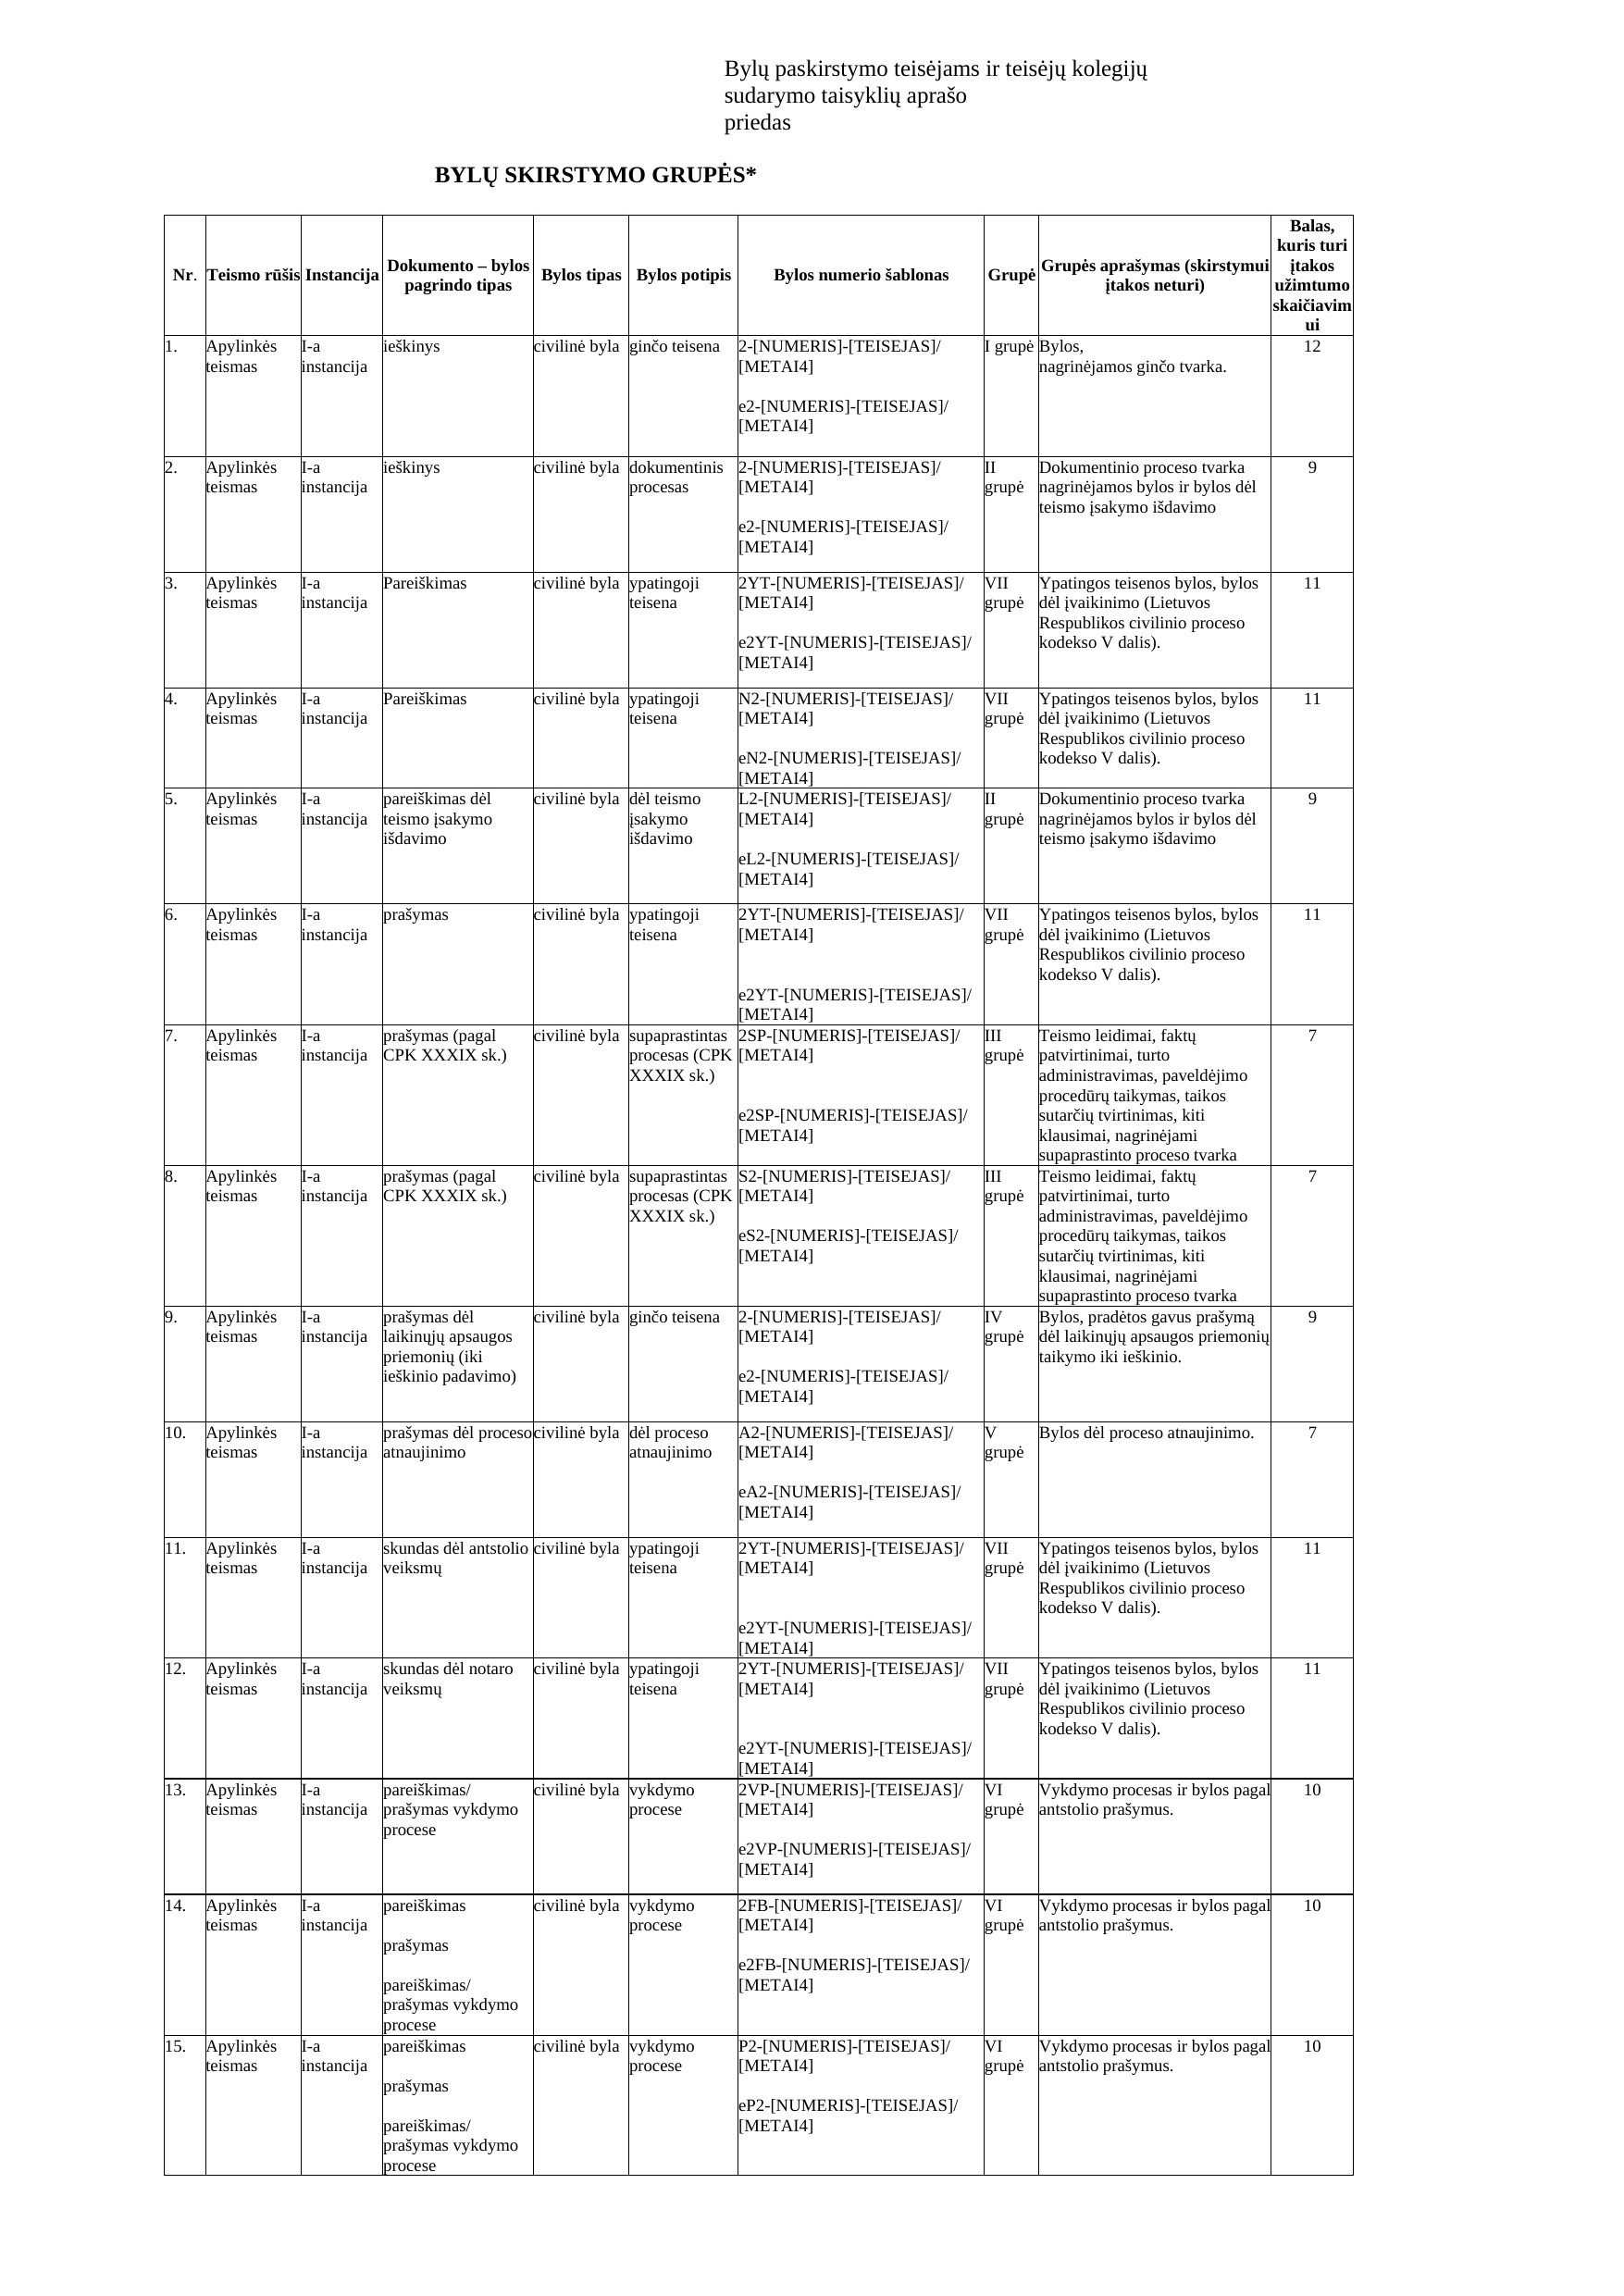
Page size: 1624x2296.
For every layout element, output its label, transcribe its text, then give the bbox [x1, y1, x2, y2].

table_cell I-a instancija [302, 1895, 382, 2034]
table_cell I-a instancija [302, 1025, 382, 1165]
table_cell I-a instancija [302, 573, 382, 687]
table_cell skundas dėl notaro veiksmų [383, 1658, 533, 1778]
text BYLŲ SKIRSTYMO GRUPĖS* [164, 161, 1027, 188]
table_cell 1. [165, 336, 205, 455]
table_cell Ypatingos teisenos bylos, bylos dėl įvaikinimo (Lietuvos Respublikos civilinio proceso kodekso V dalis). [1039, 904, 1271, 1024]
table_cell ieškinys [383, 457, 533, 571]
table_cell I grupė [985, 336, 1038, 455]
table_cell pareiškimas prašymas pareiškimas/prašymas vykdymo procese [383, 2036, 533, 2175]
table_cell supaprastintas procesas (CPK XXXIX sk.) [629, 1166, 738, 1306]
table_cell IV grupė [985, 1307, 1038, 1421]
table_cell 2SP-[NUMERIS]-[TEISEJAS]/[METAI4] e2SP-[NUMERIS]-[TEISEJAS]/[METAI4] [738, 1025, 984, 1165]
table_cell civilinė byla [534, 1538, 628, 1657]
table_cell civilinė byla [534, 2036, 628, 2175]
table_cell 11 [1271, 1658, 1353, 1778]
table_cell Apylinkės teismas [206, 1307, 301, 1421]
table_cell 15. [165, 2036, 205, 2175]
table_cell 2VP-[NUMERIS]-[TEISEJAS]/[METAI4] e2VP-[NUMERIS]-[TEISEJAS]/[METAI4] [738, 1780, 984, 1893]
table_header Bylos tipas [534, 216, 628, 335]
table_cell 2-[NUMERIS]-[TEISEJAS]/[METAI4] e2-[NUMERIS]-[TEISEJAS]/[METAI4] [738, 336, 984, 455]
table_cell 9 [1271, 788, 1353, 903]
table_cell 6. [165, 904, 205, 1024]
table_cell prašymas (pagal CPK XXXIX sk.) [383, 1025, 533, 1165]
table_cell civilinė byla [534, 336, 628, 455]
table_cell prašymas dėl proceso atnaujinimo [383, 1422, 533, 1537]
table_cell VII grupė [985, 904, 1038, 1024]
table_cell Pareiškimas [383, 689, 533, 788]
table_cell 9 [1271, 1307, 1353, 1421]
table_cell dokumentinis procesas [629, 457, 738, 571]
table_cell prašymas (pagal CPK XXXIX sk.) [383, 1166, 533, 1306]
table_cell 10 [1271, 2036, 1353, 2175]
table_cell I-a instancija [302, 1166, 382, 1306]
table_cell 11 [1271, 1538, 1353, 1657]
table_cell VI grupė [985, 2036, 1038, 2175]
table_cell 2. [165, 457, 205, 571]
table_cell I-a instancija [302, 788, 382, 903]
table_cell VII grupė [985, 573, 1038, 687]
table_cell 2YT-[NUMERIS]-[TEISEJAS]/[METAI4] e2YT-[NUMERIS]-[TEISEJAS]/[METAI4] [738, 1658, 984, 1778]
table_cell pareiškimas prašymas pareiškimas/prašymas vykdymo procese [383, 1895, 533, 2034]
table_cell Ypatingos teisenos bylos, bylos dėl įvaikinimo (Lietuvos Respublikos civilinio proceso kodekso V dalis). [1039, 573, 1271, 687]
table_cell Ypatingos teisenos bylos, bylos dėl įvaikinimo (Lietuvos Respublikos civilinio proceso kodekso V dalis). [1039, 1658, 1271, 1778]
table_cell 11 [1271, 689, 1353, 788]
table_cell 12. [165, 1658, 205, 1778]
table_cell N2-[NUMERIS]-[TEISEJAS]/[METAI4] eN2-[NUMERIS]-[TEISEJAS]/[METAI4] [738, 689, 984, 788]
table_cell supaprastintas procesas (CPK XXXIX sk.) [629, 1025, 738, 1165]
table_cell 11 [1271, 573, 1353, 687]
table_cell I-a instancija [302, 1307, 382, 1421]
table_cell Vykdymo procesas ir bylos pagal antstolio prašymus. [1039, 2036, 1271, 2175]
table_cell Apylinkės teismas [206, 1538, 301, 1657]
table_cell civilinė byla [534, 573, 628, 687]
table_cell VII grupė [985, 689, 1038, 788]
table_cell Teismo leidimai, faktų patvirtinimai, turto administravimas, paveldėjimo procedūrų taikymas, taikos sutarčių tvirtinimas, kiti klausimai, nagrinėjami supaprastinto proceso tvarka [1039, 1025, 1271, 1165]
table_cell ieškinys [383, 336, 533, 455]
table_cell dėl teismo įsakymo išdavimo [629, 788, 738, 903]
table_header Instancija [302, 216, 382, 335]
table_cell prašymas [383, 904, 533, 1024]
table_cell civilinė byla [534, 1307, 628, 1421]
table_cell skundas dėl antstolio veiksmų [383, 1538, 533, 1657]
table_cell pareiškimas dėl teismo įsakymo išdavimo [383, 788, 533, 903]
table_header Grupės aprašymas (skirstymui įtakos neturi) [1039, 216, 1271, 335]
table_cell ginčo teisena [629, 1307, 738, 1421]
table_cell 2FB-[NUMERIS]-[TEISEJAS]/[METAI4] e2FB-[NUMERIS]-[TEISEJAS]/[METAI4] [738, 1895, 984, 2034]
table_cell 7 [1271, 1422, 1353, 1537]
table_cell 11 [1271, 904, 1353, 1024]
table_cell Apylinkės teismas [206, 573, 301, 687]
table_cell pareiškimas/prašymas vykdymo procese [383, 1780, 533, 1893]
table_cell ginčo teisena [629, 336, 738, 455]
table_cell Dokumentinio proceso tvarka nagrinėjamos bylos ir bylos dėl teismo įsakymo išdavimo [1039, 457, 1271, 571]
table_cell L2-[NUMERIS]-[TEISEJAS]/[METAI4] eL2-[NUMERIS]-[TEISEJAS]/[METAI4] [738, 788, 984, 903]
table_cell prašymas dėl laikinųjų apsaugos priemonių (iki ieškinio padavimo) [383, 1307, 533, 1421]
table_cell P2-[NUMERIS]-[TEISEJAS]/[METAI4] eP2-[NUMERIS]-[TEISEJAS]/[METAI4] [738, 2036, 984, 2175]
table_cell Apylinkės teismas [206, 788, 301, 903]
table_header Grupė [985, 216, 1038, 335]
table_header Teismo rūšis [206, 216, 301, 335]
table_cell 7 [1271, 1166, 1353, 1306]
table_cell Apylinkės teismas [206, 1422, 301, 1537]
table_header Dokumento – bylos pagrindo tipas [383, 216, 533, 335]
table_cell 7. [165, 1025, 205, 1165]
table_cell I-a instancija [302, 1780, 382, 1893]
table_cell 10 [1271, 1895, 1353, 2034]
table_cell I-a instancija [302, 1658, 382, 1778]
table_cell Bylos, pradėtos gavus prašymą dėl laikinųjų apsaugos priemonių taikymo iki ieškinio. [1039, 1307, 1271, 1421]
table_cell vykdymo procese [629, 1780, 738, 1893]
table_cell 9. [165, 1307, 205, 1421]
table_cell S2-[NUMERIS]-[TEISEJAS]/[METAI4] eS2-[NUMERIS]-[TEISEJAS]/[METAI4] [738, 1166, 984, 1306]
table_cell 3. [165, 573, 205, 687]
table_header Balas, kuris turi įtakos užimtumo skaičiavimui [1271, 216, 1353, 335]
table_cell 2YT-[NUMERIS]-[TEISEJAS]/[METAI4] e2YT-[NUMERIS]-[TEISEJAS]/[METAI4] [738, 573, 984, 687]
table_cell I-a instancija [302, 904, 382, 1024]
table_cell 12 [1271, 336, 1353, 455]
table_cell VII grupė [985, 1658, 1038, 1778]
table_cell Teismo leidimai, faktų patvirtinimai, turto administravimas, paveldėjimo procedūrų taikymas, taikos sutarčių tvirtinimas, kiti klausimai, nagrinėjami supaprastinto proceso tvarka [1039, 1166, 1271, 1306]
table_cell A2-[NUMERIS]-[TEISEJAS]/[METAI4] eA2-[NUMERIS]-[TEISEJAS]/[METAI4] [738, 1422, 984, 1537]
table_cell I-a instancija [302, 1422, 382, 1537]
table_cell 2YT-[NUMERIS]-[TEISEJAS]/[METAI4] e2YT-[NUMERIS]-[TEISEJAS]/[METAI4] [738, 1538, 984, 1657]
table_cell vykdymo procese [629, 1895, 738, 2034]
table_cell 7 [1271, 1025, 1353, 1165]
table_cell ypatingoji teisena [629, 1538, 738, 1657]
table_cell civilinė byla [534, 1895, 628, 2034]
table_cell I-a instancija [302, 689, 382, 788]
table_cell I-a instancija [302, 1538, 382, 1657]
table_cell civilinė byla [534, 457, 628, 571]
table_cell 13. [165, 1780, 205, 1893]
table_cell civilinė byla [534, 1780, 628, 1893]
table_cell 9 [1271, 457, 1353, 571]
table_cell VII grupė [985, 1538, 1038, 1657]
table_cell I-a instancija [302, 2036, 382, 2175]
table_cell ypatingoji teisena [629, 1658, 738, 1778]
table_cell 10 [1271, 1780, 1353, 1893]
table_cell Ypatingos teisenos bylos, bylos dėl įvaikinimo (Lietuvos Respublikos civilinio proceso kodekso V dalis). [1039, 689, 1271, 788]
table_cell civilinė byla [534, 689, 628, 788]
table_cell ypatingoji teisena [629, 904, 738, 1024]
table_cell III grupė [985, 1166, 1038, 1306]
text priedas [725, 108, 1367, 134]
table_cell V grupė [985, 1422, 1038, 1537]
table_cell II grupė [985, 788, 1038, 903]
table_header Bylos numerio šablonas [738, 216, 984, 335]
table_cell 2YT-[NUMERIS]-[TEISEJAS]/[METAI4] e2YT-[NUMERIS]-[TEISEJAS]/[METAI4] [738, 904, 984, 1024]
table_cell 8. [165, 1166, 205, 1306]
table_cell Apylinkės teismas [206, 1025, 301, 1165]
table_cell Apylinkės teismas [206, 2036, 301, 2175]
table_cell Dokumentinio proceso tvarka nagrinėjamos bylos ir bylos dėl teismo įsakymo išdavimo [1039, 788, 1271, 903]
table_header Bylos potipis [629, 216, 738, 335]
table_cell civilinė byla [534, 904, 628, 1024]
table_cell ypatingoji teisena [629, 573, 738, 687]
table_cell Vykdymo procesas ir bylos pagal antstolio prašymus. [1039, 1895, 1271, 2034]
table_cell vykdymo procese [629, 2036, 738, 2175]
table_cell Apylinkės teismas [206, 336, 301, 455]
table_cell I-a instancija [302, 336, 382, 455]
table_cell II grupė [985, 457, 1038, 571]
table_cell I-a instancija [302, 457, 382, 571]
table_cell Apylinkės teismas [206, 1166, 301, 1306]
table_cell civilinė byla [534, 1422, 628, 1537]
table_cell civilinė byla [534, 1025, 628, 1165]
table_cell Bylos dėl proceso atnaujinimo. [1039, 1422, 1271, 1537]
table_cell dėl proceso atnaujinimo [629, 1422, 738, 1537]
table_cell 14. [165, 1895, 205, 2034]
table_cell VI grupė [985, 1895, 1038, 2034]
table_cell 5. [165, 788, 205, 903]
table_header Nr. [165, 216, 205, 335]
table_cell Apylinkės teismas [206, 904, 301, 1024]
text Bylų paskirstymo teisėjams ir teisėjų kolegijų [725, 55, 1367, 81]
text sudarymo taisyklių aprašo [725, 81, 1367, 108]
table_cell VI grupė [985, 1780, 1038, 1893]
table_cell civilinė byla [534, 1658, 628, 1778]
table_cell Vykdymo procesas ir bylos pagal antstolio prašymus. [1039, 1780, 1271, 1893]
table_cell Apylinkės teismas [206, 1895, 301, 2034]
table_cell Pareiškimas [383, 573, 533, 687]
table_cell 10. [165, 1422, 205, 1537]
table_cell 4. [165, 689, 205, 788]
table_cell III grupė [985, 1025, 1038, 1165]
table_cell Bylos, nagrinėjamos ginčo tvarka. [1039, 336, 1271, 455]
table_cell Apylinkės teismas [206, 689, 301, 788]
table_cell Apylinkės teismas [206, 1780, 301, 1893]
table_cell civilinė byla [534, 788, 628, 903]
table_cell 11. [165, 1538, 205, 1657]
table_cell Apylinkės teismas [206, 1658, 301, 1778]
table_cell Apylinkės teismas [206, 457, 301, 571]
table_cell civilinė byla [534, 1166, 628, 1306]
table_cell 2-[NUMERIS]-[TEISEJAS]/[METAI4] e2-[NUMERIS]-[TEISEJAS]/[METAI4] [738, 1307, 984, 1421]
table_cell 2-[NUMERIS]-[TEISEJAS]/[METAI4] e2-[NUMERIS]-[TEISEJAS]/[METAI4] [738, 457, 984, 571]
table_cell Ypatingos teisenos bylos, bylos dėl įvaikinimo (Lietuvos Respublikos civilinio proceso kodekso V dalis). [1039, 1538, 1271, 1657]
table_cell ypatingoji teisena [629, 689, 738, 788]
